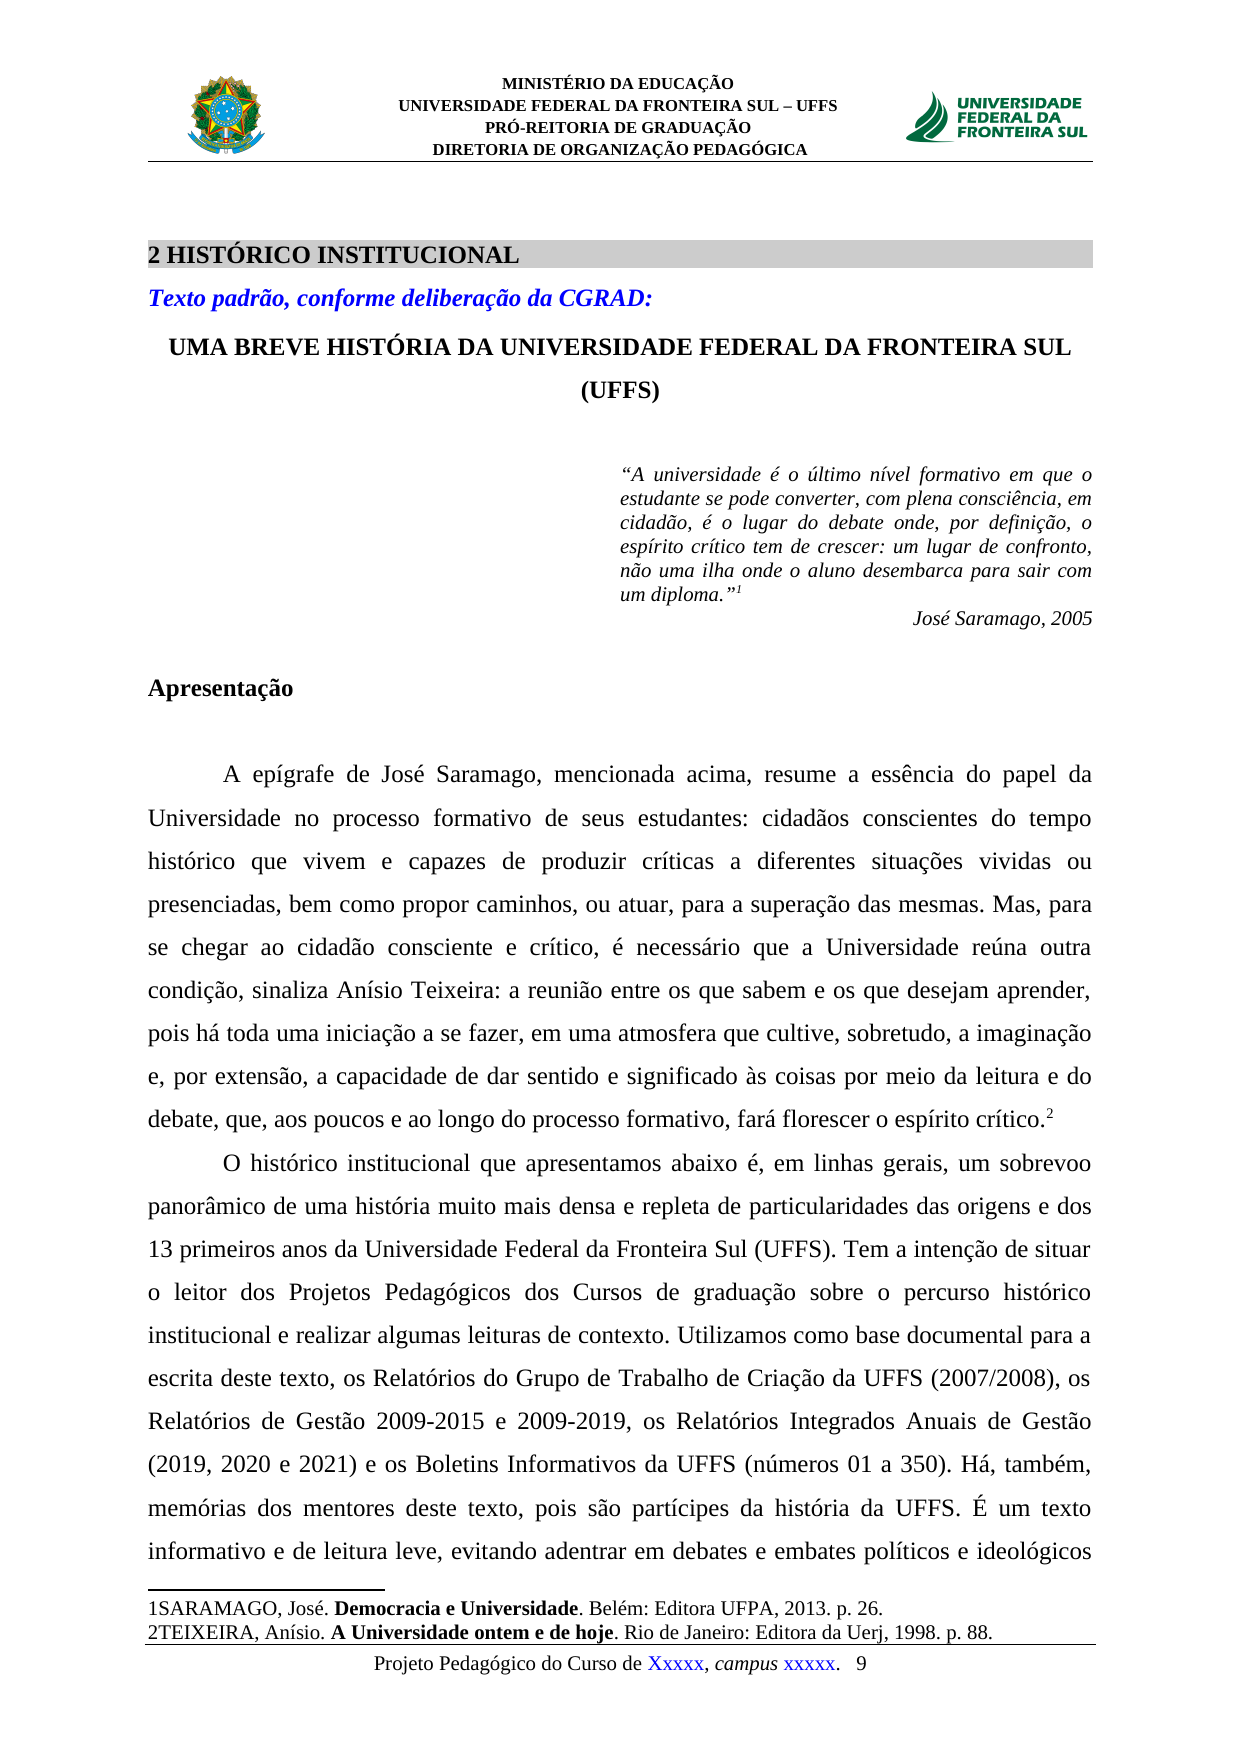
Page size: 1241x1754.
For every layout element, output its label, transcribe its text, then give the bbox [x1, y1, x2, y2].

text TEIXEIRA, Anísio. A Universidade ontem e de hoje. Rio de Janeiro: Editora da Uerj, 1998. p. 88. [148, 1620, 1093, 1644]
text O histórico institucional que apresentamos abaixo é, em linhas gerais, um sobrevoo panorâmico de uma história muito mais densa e repleta de particularidades das origens e dos 13 primeiros anos da Universidade Federal da Fronteira Sul (UFFS). Tem a intenção de situar o leitor dos Projetos Pedagógicos dos Cursos de graduação sobre o percurso histórico institucional e realizar algumas leituras de contexto. Utilizamos como base documental para a escrita deste texto, os Relatórios do Grupo de Trabalho de Criação da UFFS (2007/2008), os Relatórios de Gestão 2009-2015 e 2009-2019, os Relatórios Integrados Anuais de Gestão (2019, 2020 e 2021) e os Boletins Informativos da UFFS (números 01 a 350). Há, também, memórias dos mentores deste texto, pois são partícipes da história da UFFS. É um texto informativo e de leitura leve, evitando adentrar em debates e embates políticos e ideológicos [148, 1148, 1093, 1564]
text José Saramago, 2005 [620, 606, 1093, 630]
text “A universidade é o último nível formativo em que o estudante se pode converter, com plena consciência, em cidadão, é o lugar do debate onde, por definição, o espírito crítico tem de crescer: um lugar de confronto, não uma ilha onde o aluno desembarca para sair com um diploma.” [620, 462, 1093, 606]
text UMA BREVE HISTÓRIA DA UNIVERSIDADE FEDERAL DA FRONTEIRA SUL (UFFS) [148, 332, 1093, 404]
text A epígrafe de José Saramago, mencionada acima, resume a essência do papel da Universidade no processo formativo de seus estudantes: cidadãos conscientes do tempo histórico que vivem e capazes de produzir críticas a diferentes situações vividas ou presenciadas, bem como propor caminhos, ou atuar, para a superação das mesmas. Mas, para se chegar ao cidadão consciente e crítico, é necessário que a Universidade reúna outra condição, sinaliza Anísio Teixeira: a reunião entre os que sabem e os que desejam aprender, pois há toda uma iniciação a se fazer, em uma atmosfera que cultive, sobretudo, a imaginação e, por extensão, a capacidade de dar sentido e significado às coisas por meio da leitura e do debate, que, aos poucos e ao longo do processo formativo, fará florescer o espírito crítico. [148, 759, 1093, 1133]
picture [187, 76, 265, 154]
picture [903, 90, 1090, 146]
text SARAMAGO, José. Democracia e Universidade. Belém: Editora UFPA, 2013. p. 26. [148, 1596, 1093, 1620]
subtitle 2 HISTÓRICO INSTITUCIONAL [148, 240, 1093, 268]
text Texto padrão, conforme deliberação da CGRAD: [148, 283, 1093, 312]
text Apresentação [148, 673, 1093, 702]
